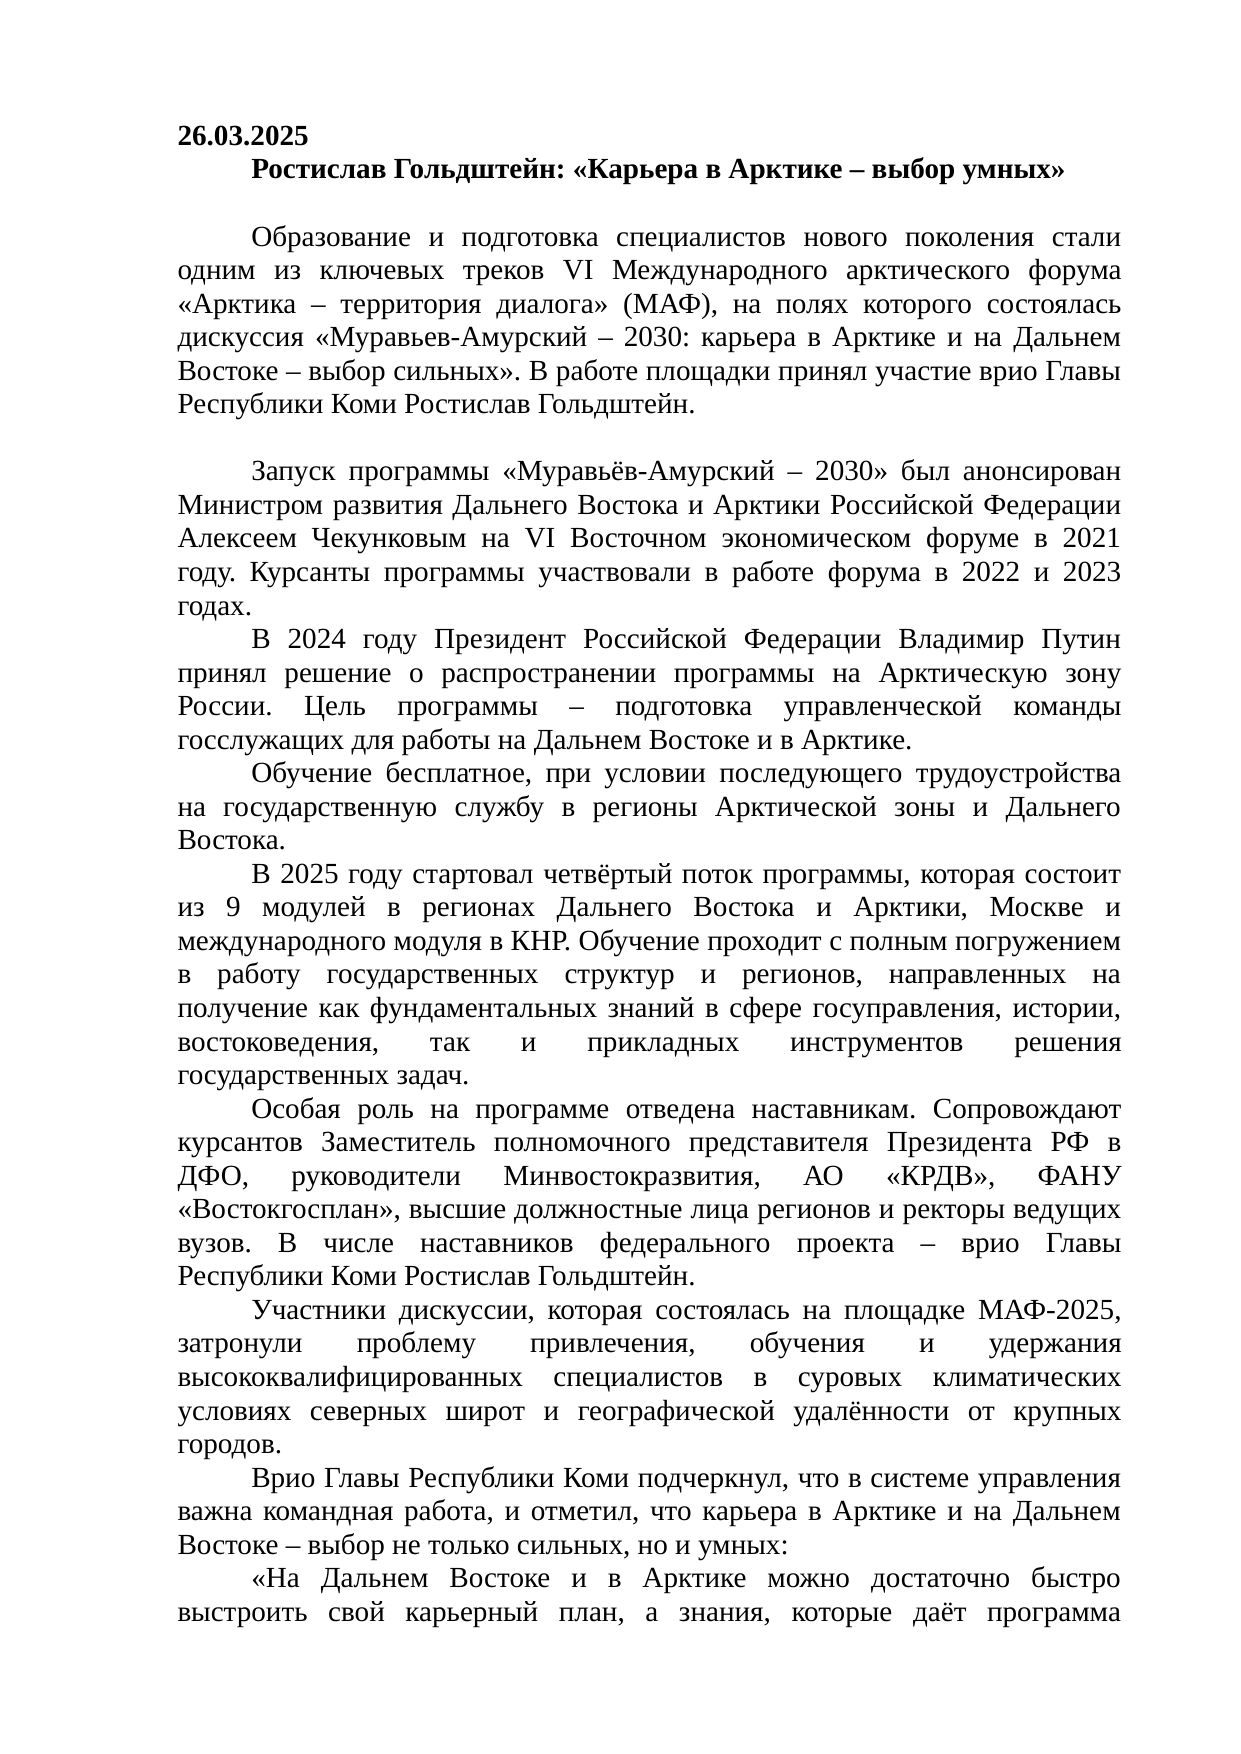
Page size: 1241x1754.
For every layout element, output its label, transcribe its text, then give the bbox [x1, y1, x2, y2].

text 26.03.2025 [177, 118, 1122, 152]
text В 2025 году стартовал четвёртый поток программы, которая состоит из 9 модулей в регионах Дальнего Востока и Арктики, Москве и международного модуля в КНР. Обучение проходит с полным погружением в работу государственных структур и регионов, направленных на получение как фундаментальных знаний в сфере госуправления, истории, востоковедения, так и прикладных инструментов решения государственных задач. [177, 856, 1122, 1091]
text «На Дальнем Востоке и в Арктике можно достаточно быстро выстроить свой карьерный план, а знания, которые даёт программа [177, 1560, 1122, 1627]
text Обучение бесплатное, при условии последующего трудоустройства на государственную службу в регионы Арктической зоны и Дальнего Востока. [177, 755, 1122, 856]
text Запуск программы «Муравьёв-Амурский – 2030» был анонсирован Министром развития Дальнего Востока и Арктики Российской Федерации Алексеем Чекунковым на VI Восточном экономическом форуме в 2021 году. Курсанты программы участвовали в работе форума в 2022 и 2023 годах. [177, 453, 1122, 621]
text Врио Главы Республики Коми подчеркнул, что в системе управления важна командная работа, и отметил, что карьера в Арктике и на Дальнем Востоке – выбор не только сильных, но и умных: [177, 1460, 1122, 1560]
text Образование и подготовка специалистов нового поколения стали одним из ключевых треков VI Международного арктического форума «Арктика – территория диалога» (МАФ), на полях которого состоялась дискуссия «Муравьев-Амурский – 2030: карьера в Арктике и на Дальнем Востоке – выбор сильных». В работе площадки принял участие врио Главы Республики Коми Ростислав Гольдштейн. [177, 219, 1122, 420]
text Ростислав Гольдштейн: «Карьера в Арктике – выбор умных» [177, 152, 1122, 185]
text В 2024 году Президент Российской Федерации Владимир Путин принял решение о распространении программы на Арктическую зону России. Цель программы – подготовка управленческой команды госслужащих для работы на Дальнем Востоке и в Арктике. [177, 621, 1122, 755]
text Участники дискуссии, которая состоялась на площадке МАФ-2025, затронули проблему привлечения, обучения и удержания высококвалифицированных специалистов в суровых климатических условиях северных широт и географической удалённости от крупных городов. [177, 1292, 1122, 1460]
text Особая роль на программе отведена наставникам. Сопровождают курсантов Заместитель полномочного представителя Президента РФ в ДФО, руководители Минвостокразвития, АО «КРДВ», ФАНУ «Востокгосплан», высшие должностные лица регионов и ректоры ведущих вузов. В числе наставников федерального проекта – врио Главы Республики Коми Ростислав Гольдштейн. [177, 1091, 1122, 1292]
